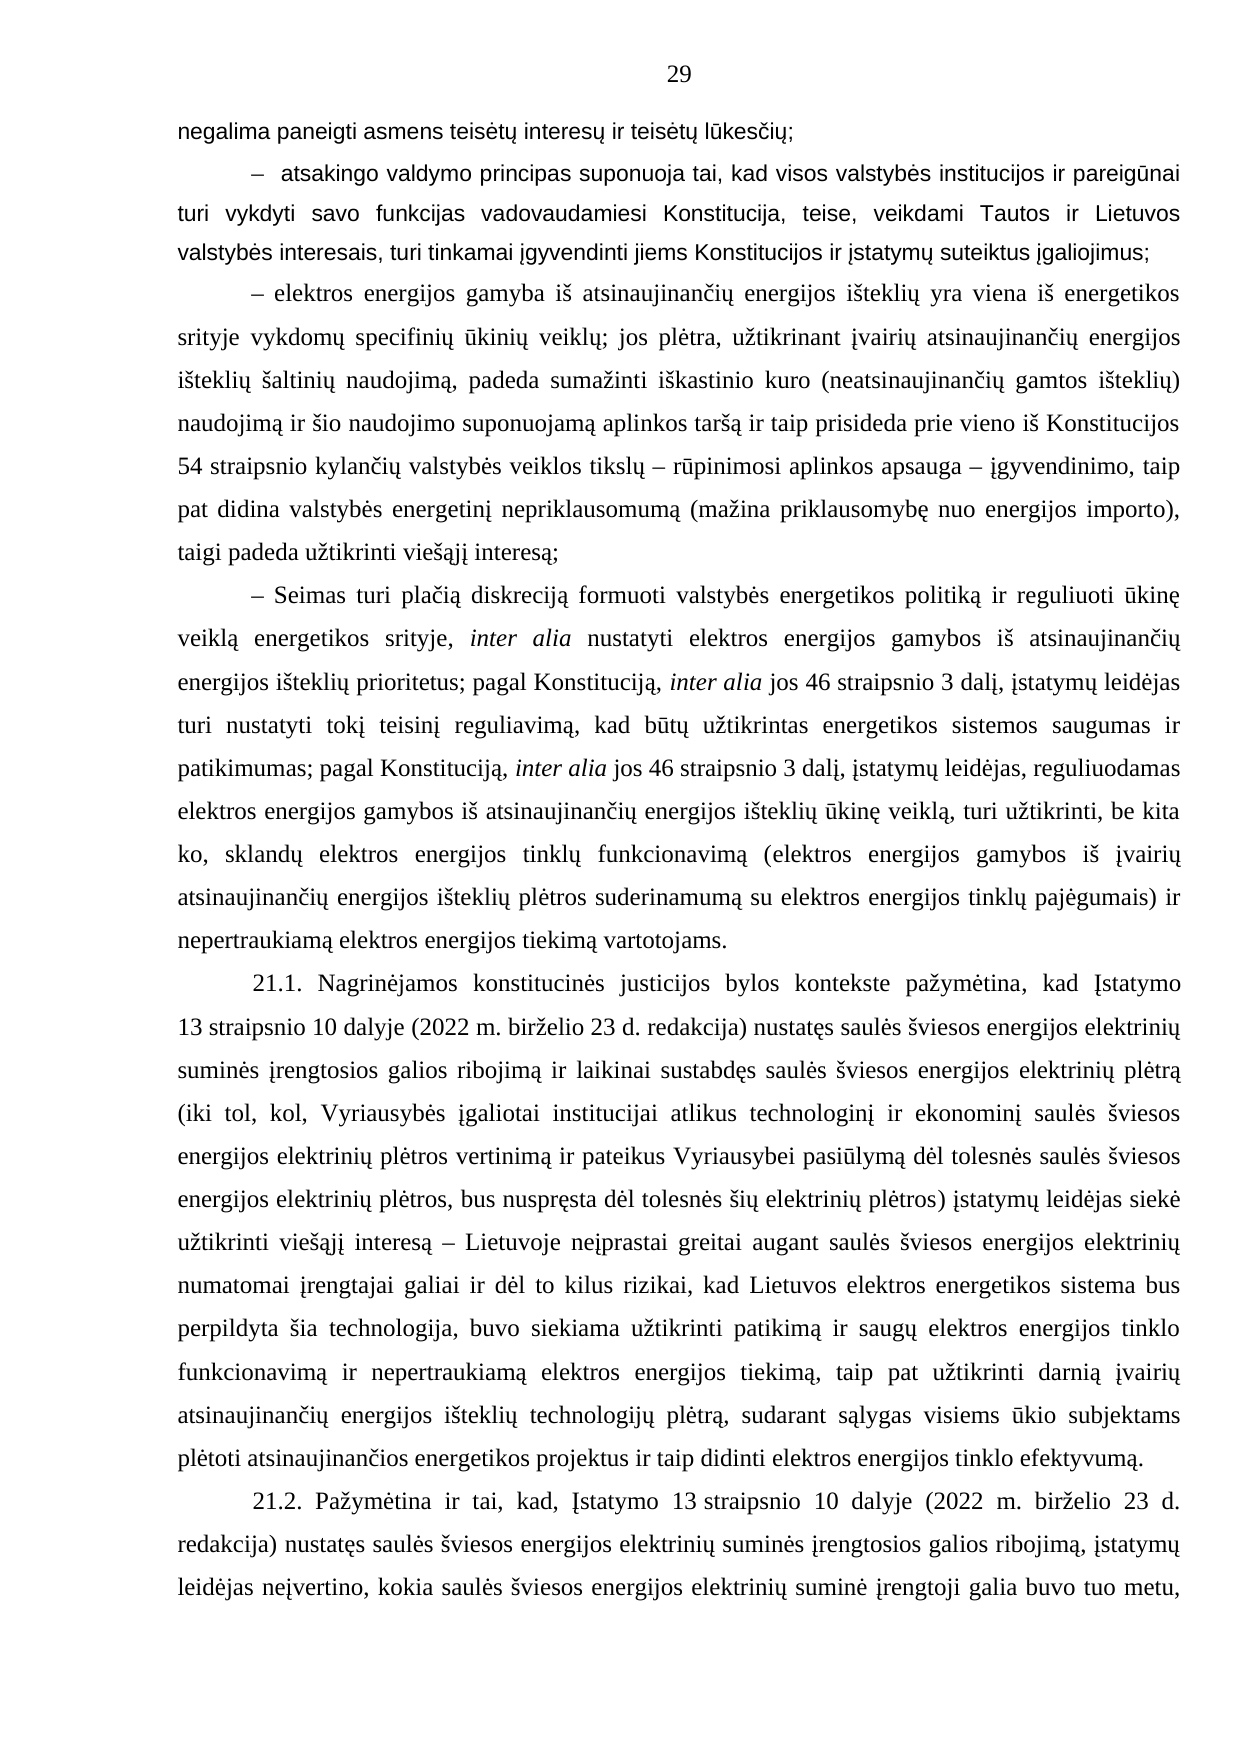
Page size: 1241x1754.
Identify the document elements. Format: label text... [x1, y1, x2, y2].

text negalima paneigti asmens teisėtų interesų ir teisėtų lūkesčių; [177, 118, 1181, 144]
text 21.1. Nagrinėjamos konstitucinės justicijos bylos kontekste pažymėtina, kad Įstatymo 13 straipsnio 10 dalyje (2022 m. birželio 23 d. redakcija) nustatęs saulės šviesos energijos elektrinių suminės įrengtosios galios ribojimą ir laikinai sustabdęs saulės šviesos energijos elektrinių plėtrą (iki tol, kol, Vyriausybės įgaliotai institucijai atlikus technologinį ir ekonominį saulės šviesos energijos elektrinių plėtros vertinimą ir pateikus Vyriausybei pasiūlymą dėl tolesnės saulės šviesos energijos elektrinių plėtros, bus nuspręsta dėl tolesnės šių elektrinių plėtros) įstatymų leidėjas siekė užtikrinti viešąjį interesą – Lietuvoje neįprastai greitai augant saulės šviesos energijos elektrinių numatomai įrengtajai galiai ir dėl to kilus rizikai, kad Lietuvos elektros energetikos sistema bus perpildyta šia technologija, buvo siekiama užtikrinti patikimą ir saugų elektros energijos tinklo funkcionavimą ir nepertraukiamą elektros energijos tiekimą, taip pat užtikrinti darnią įvairių atsinaujinančių energijos išteklių technologijų plėtrą, sudarant sąlygas visiems ūkio subjektams plėtoti atsinaujinančios energetikos projektus ir taip didinti elektros energijos tinklo efektyvumą. [177, 968, 1181, 1472]
text – atsakingo valdymo principas suponuoja tai, kad visos valstybės institucijos ir pareigūnai turi vykdyti savo funkcijas vadovaudamiesi Konstitucija, teise, veikdami Tautos ir Lietuvos valstybės interesais, turi tinkamai įgyvendinti jiems Konstitucijos ir įstatymų suteiktus įgaliojimus; [177, 158, 1181, 265]
text 21.2. Pažymėtina ir tai, kad, Įstatymo 13 straipsnio 10 dalyje (2022 m. birželio 23 d. redakcija) nustatęs saulės šviesos energijos elektrinių suminės įrengtosios galios ribojimą, įstatymų leidėjas neįvertino, kokia saulės šviesos energijos elektrinių suminė įrengtoji galia buvo tuo metu, [177, 1486, 1181, 1601]
text – elektros energijos gamyba iš atsinaujinančių energijos išteklių yra viena iš energetikos srityje vykdomų specifinių ūkinių veiklų; jos plėtra, užtikrinant įvairių atsinaujinančių energijos išteklių šaltinių naudojimą, padeda sumažinti iškastinio kuro (neatsinaujinančių gamtos išteklių) naudojimą ir šio naudojimo suponuojamą aplinkos taršą ir taip prisideda prie vieno iš Konstitucijos 54 straipsnio kylančių valstybės veiklos tikslų – rūpinimosi aplinkos apsauga – įgyvendinimo, taip pat didina valstybės energetinį nepriklausomumą (mažina priklausomybę nuo energijos importo), taigi padeda užtikrinti viešąjį interesą; [177, 278, 1181, 566]
text – Seimas turi plačią diskreciją formuoti valstybės energetikos politiką ir reguliuoti ūkinę veiklą energetikos srityje, inter alia nustatyti elektros energijos gamybos iš atsinaujinančių energijos išteklių prioritetus; pagal Konstituciją, inter alia jos 46 straipsnio 3 dalį, įstatymų leidėjas turi nustatyti tokį teisinį reguliavimą, kad būtų užtikrintas energetikos sistemos saugumas ir patikimumas; pagal Konstituciją, inter alia jos 46 straipsnio 3 dalį, įstatymų leidėjas, reguliuodamas elektros energijos gamybos iš atsinaujinančių energijos išteklių ūkinę veiklą, turi užtikrinti, be kita ko, sklandų elektros energijos tinklų funkcionavimą (elektros energijos gamybos iš įvairių atsinaujinančių energijos išteklių plėtros suderinamumą su elektros energijos tinklų pajėgumais) ir nepertraukiamą elektros energijos tiekimą vartotojams. [177, 580, 1181, 954]
